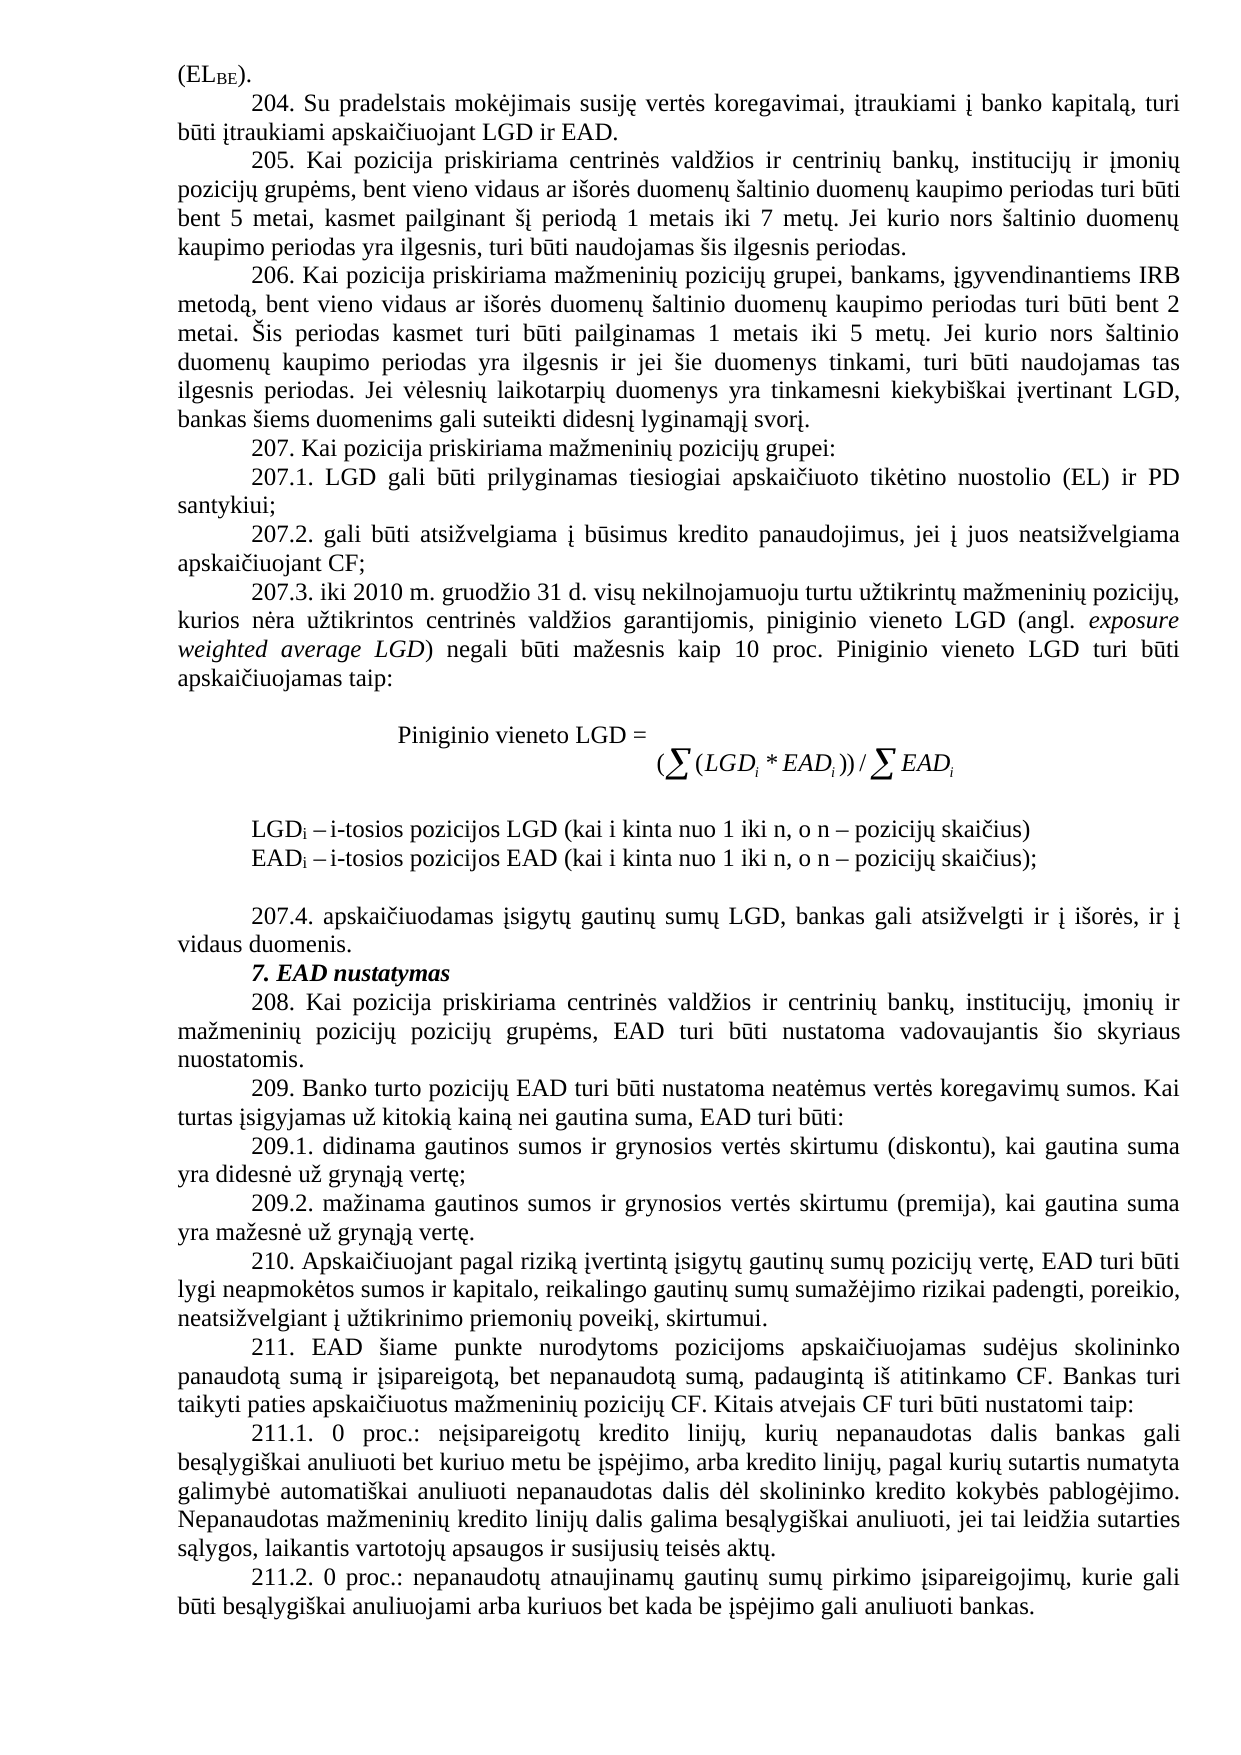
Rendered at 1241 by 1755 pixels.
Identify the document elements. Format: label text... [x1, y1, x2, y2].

text 211. EAD šiame punkte nurodytoms pozicijoms apskaičiuojamas sudėjus skolininko panaudotą sumą ir įsipareigotą, bet nepanaudotą sumą, padaugintą iš atitinkamo CF. Bankas turi taikyti paties apskaičiuotus mažmeninių pozicijų CF. Kitais atvejais CF turi būti nustatomi taip: [177, 1332, 1181, 1418]
text 207.4. apskaičiuodamas įsigytų gautinų sumų LGD, bankas gali atsižvelgti ir į išorės, ir į vidaus duomenis. [177, 901, 1181, 958]
text 211.1. 0 proc.: neįsipareigotų kredito linijų, kurių nepanaudotas dalis bankas gali besąlygiškai anuliuoti bet kuriuo metu be įspėjimo, arba kredito linijų, pagal kurių sutartis numatyta galimybė automatiškai anuliuoti nepanaudotas dalis dėl skolininko kredito kokybės pablogėjimo. Nepanaudotas mažmeninių kredito linijų dalis galima besąlygiškai anuliuoti, jei tai leidžia sutarties sąlygos, laikantis vartotojų apsaugos ir susijusių teisės aktų. [177, 1418, 1181, 1562]
text LGDi – i-tosios pozicijos LGD (kai i kinta nuo 1 iki n, o n – pozicijų skaičius) [177, 814, 1181, 843]
text 7. EAD nustatymas [177, 958, 1181, 987]
text 204. Su pradelstais mokėjimais susiję vertės koregavimai, įtraukiami į banko kapitalą, turi būti įtraukiami apskaičiuojant LGD ir EAD. [177, 88, 1181, 145]
text (ELBE). [177, 59, 1181, 88]
text 209.2. mažinama gautinos sumos ir grynosios vertės skirtumu (premija), kai gautina suma yra mažesnė už grynąją vertę. [177, 1188, 1181, 1246]
text 207.1. LGD gali būti prilyginamas tiesiogiai apskaičiuoto tikėtino nuostolio (EL) ir PD santykiui; [177, 462, 1181, 519]
text 205. Kai pozicija priskiriama centrinės valdžios ir centrinių bankų, institucijų ir įmonių pozicijų grupėms, bent vieno vidaus ar išorės duomenų šaltinio duomenų kaupimo periodas turi būti bent 5 metai, kasmet pailginant šį periodą 1 metais iki 7 metų. Jei kurio nors šaltinio duomenų kaupimo periodas yra ilgesnis, turi būti naudojamas šis ilgesnis periodas. [177, 145, 1181, 260]
text 206. Kai pozicija priskiriama mažmeninių pozicijų grupei, bankams, įgyvendinantiems IRB metodą, bent vieno vidaus ar išorės duomenų šaltinio duomenų kaupimo periodas turi būti bent 2 metai. Šis periodas kasmet turi būti pailginamas 1 metais iki 5 metų. Jei kurio nors šaltinio duomenų kaupimo periodas yra ilgesnis ir jei šie duomenys tinkami, turi būti naudojamas tas ilgesnis periodas. Jei vėlesnių laikotarpių duomenys yra tinkamesni kiekybiškai įvertinant LGD, bankas šiems duomenims gali suteikti didesnį lyginamąjį svorį. [177, 260, 1181, 433]
text Piniginio vieneto LGD = [177, 720, 1181, 786]
text 208. Kai pozicija priskiriama centrinės valdžios ir centrinių bankų, institucijų, įmonių ir mažmeninių pozicijų pozicijų grupėms, EAD turi būti nustatoma vadovaujantis šio skyriaus nuostatomis. [177, 987, 1181, 1073]
text 207. Kai pozicija priskiriama mažmeninių pozicijų grupei: [177, 433, 1181, 462]
text 209.1. didinama gautinos sumos ir grynosios vertės skirtumu (diskontu), kai gautina suma yra didesnė už grynąją vertę; [177, 1131, 1181, 1188]
text 207.2. gali būti atsižvelgiama į būsimus kredito panaudojimus, jei į juos neatsižvelgiama apskaičiuojant CF; [177, 519, 1181, 577]
text EADi – i-tosios pozicijos EAD (kai i kinta nuo 1 iki n, o n – pozicijų skaičius); [177, 843, 1181, 872]
text 210. Apskaičiuojant pagal riziką įvertintą įsigytų gautinų sumų pozicijų vertę, EAD turi būti lygi neapmokėtos sumos ir kapitalo, reikalingo gautinų sumų sumažėjimo rizikai padengti, poreikio, neatsižvelgiant į užtikrinimo priemonių poveikį, skirtumui. [177, 1246, 1181, 1332]
text 209. Banko turto pozicijų EAD turi būti nustatoma neatėmus vertės koregavimų sumos. Kai turtas įsigyjamas už kitokią kainą nei gautina suma, EAD turi būti: [177, 1073, 1181, 1131]
text 207.3. iki 2010 m. gruodžio 31 d. visų nekilnojamuoju turtu užtikrintų mažmeninių pozicijų, kurios nėra užtikrintos centrinės valdžios garantijomis, piniginio vieneto LGD (angl. exposure weighted average LGD) negali būti mažesnis kaip 10 proc. Piniginio vieneto LGD turi būti apskaičiuojamas taip: [177, 577, 1181, 692]
text 211.2. 0 proc.: nepanaudotų atnaujinamų gautinų sumų pirkimo įsipareigojimų, kurie gali būti besąlygiškai anuliuojami arba kuriuos bet kada be įspėjimo gali anuliuoti bankas. [177, 1562, 1181, 1619]
